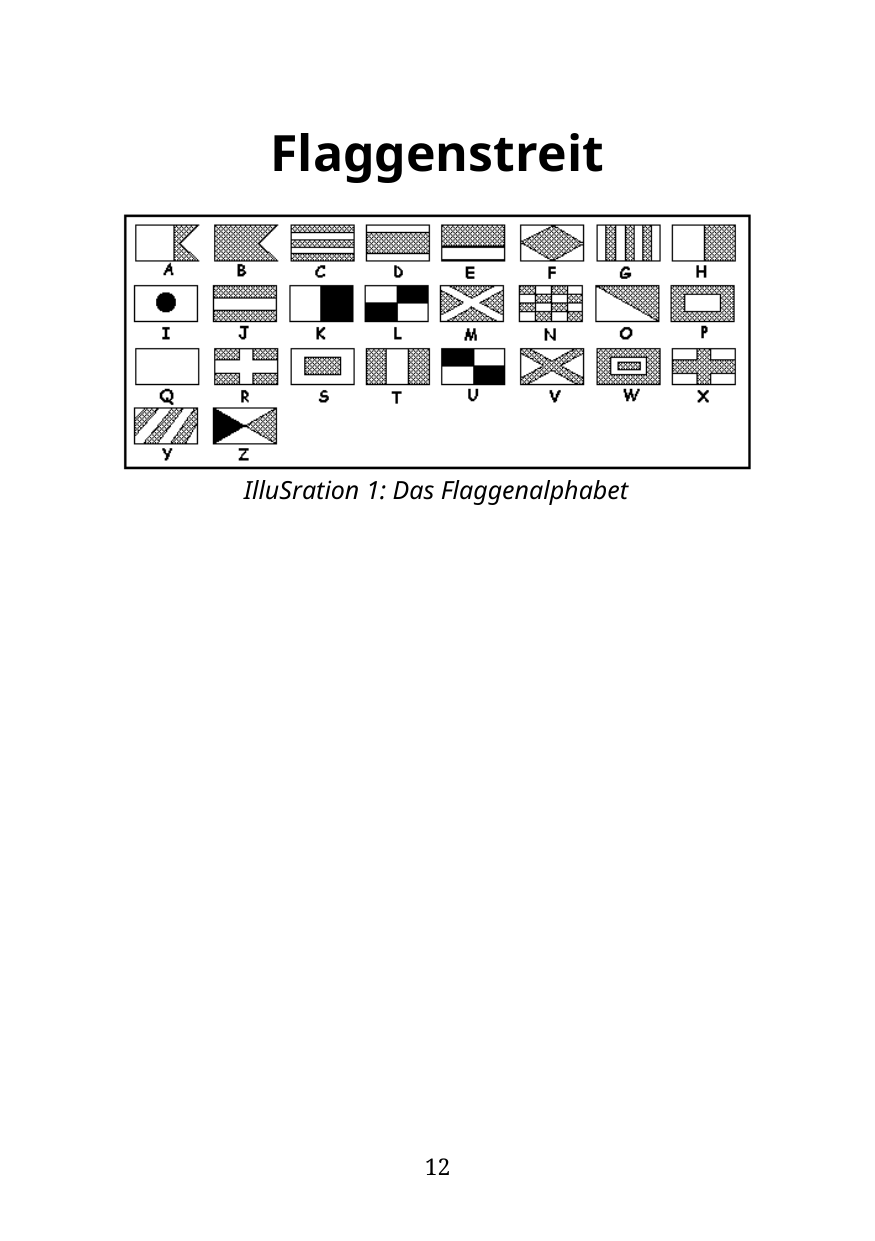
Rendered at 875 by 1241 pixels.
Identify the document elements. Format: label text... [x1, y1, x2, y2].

picture [118, 211, 757, 473]
subtitle Flaggenstreit [118, 118, 756, 186]
text IlluSration 1: Das Flaggenalphabet [118, 473, 756, 507]
